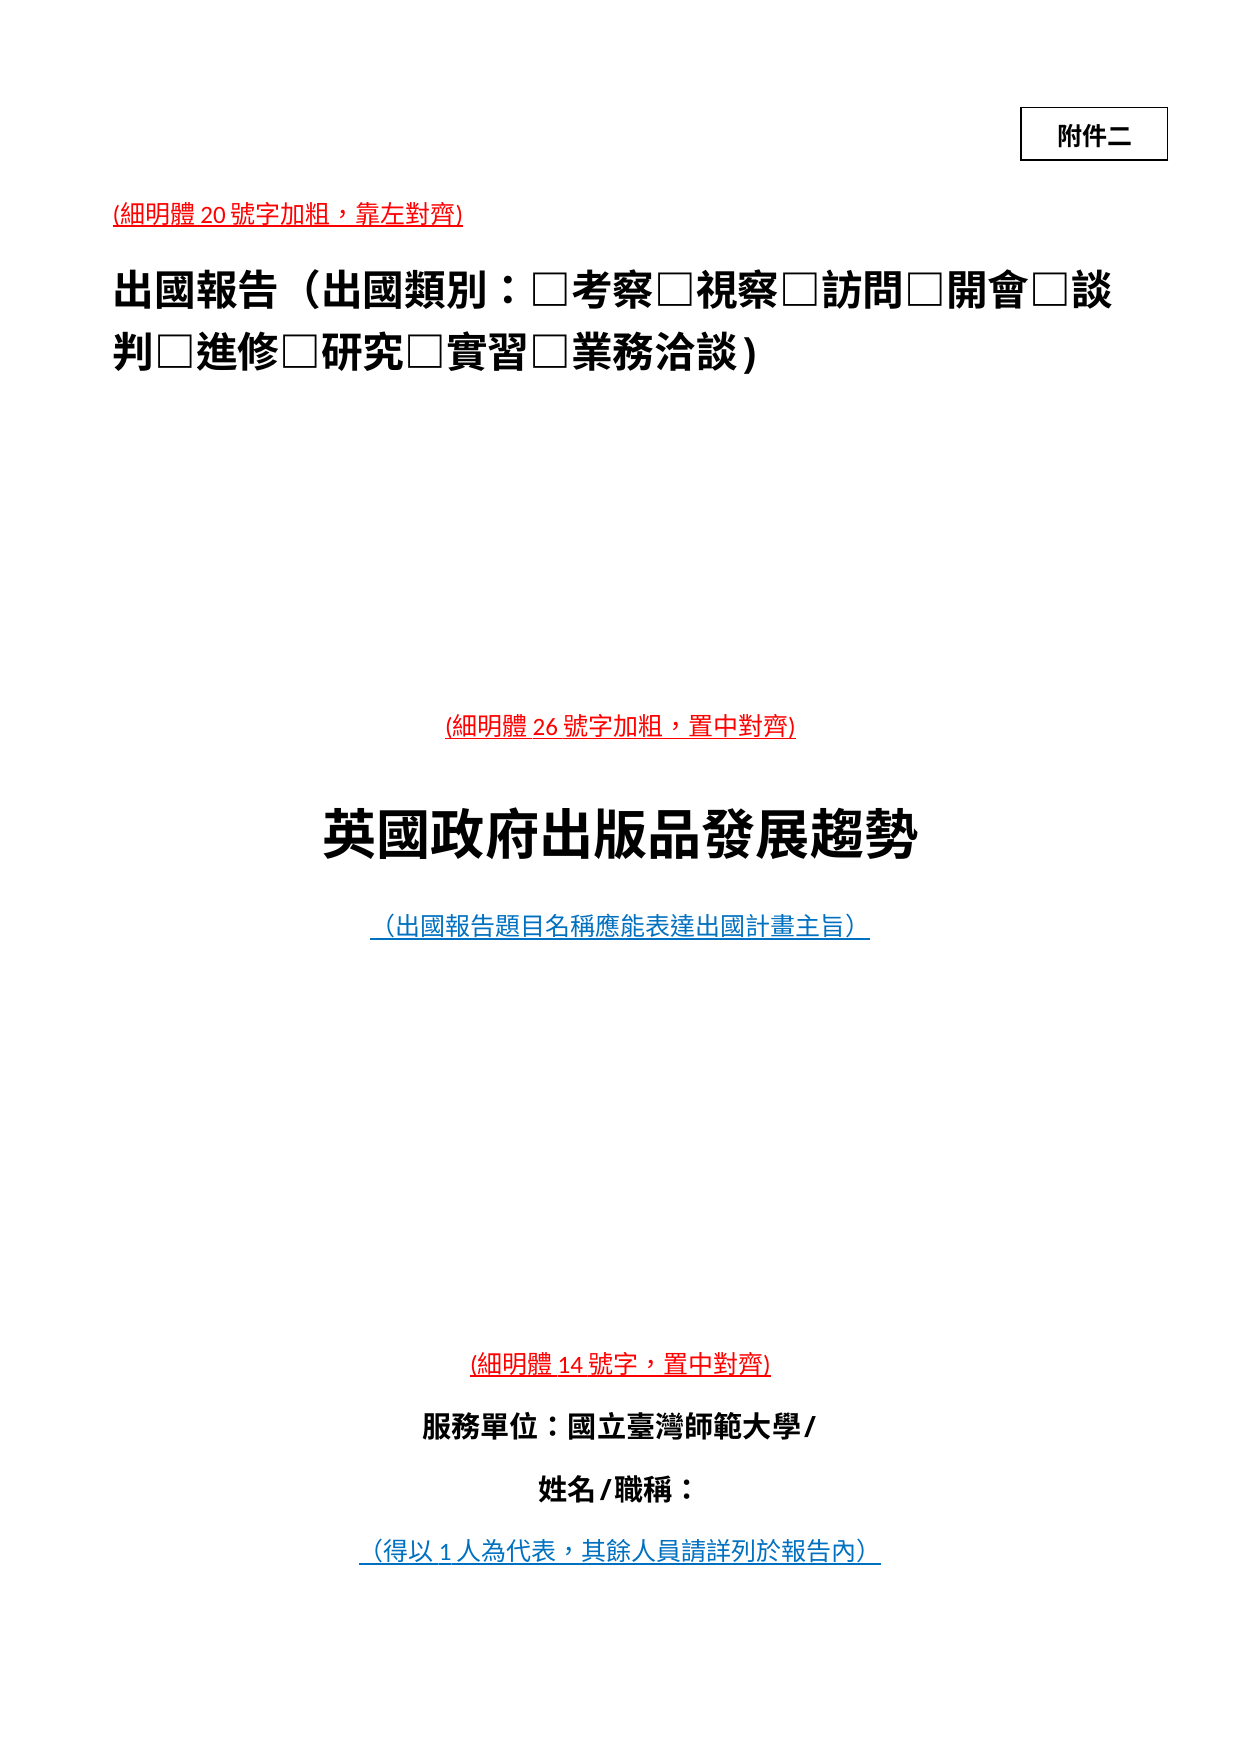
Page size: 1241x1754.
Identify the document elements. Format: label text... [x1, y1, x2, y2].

text [1022, 108, 1167, 159]
text 服務單位：國立臺灣師範大學/ [112, 1383, 1128, 1446]
text 出國報告（出國類別：□考察□視察□訪問□開會□談判□進修□研究□實習□業務洽談) [112, 246, 1128, 371]
text (細明體26號字加粗，置中對齊) [112, 683, 1128, 746]
text （得以1人為代表，其餘人員請詳列於報告內） [112, 1508, 1128, 1571]
text 姓名/職稱： [112, 1446, 1128, 1508]
text 英國政府出版品發展趨勢 [112, 758, 1128, 883]
text (細明體14號字，置中對齊) [112, 1321, 1128, 1383]
text （出國報告題目名稱應能表達出國計畫主旨） [112, 883, 1128, 946]
text 附件二 [1037, 116, 1152, 152]
text (細明體20號字加粗，靠左對齊) [112, 171, 1128, 233]
